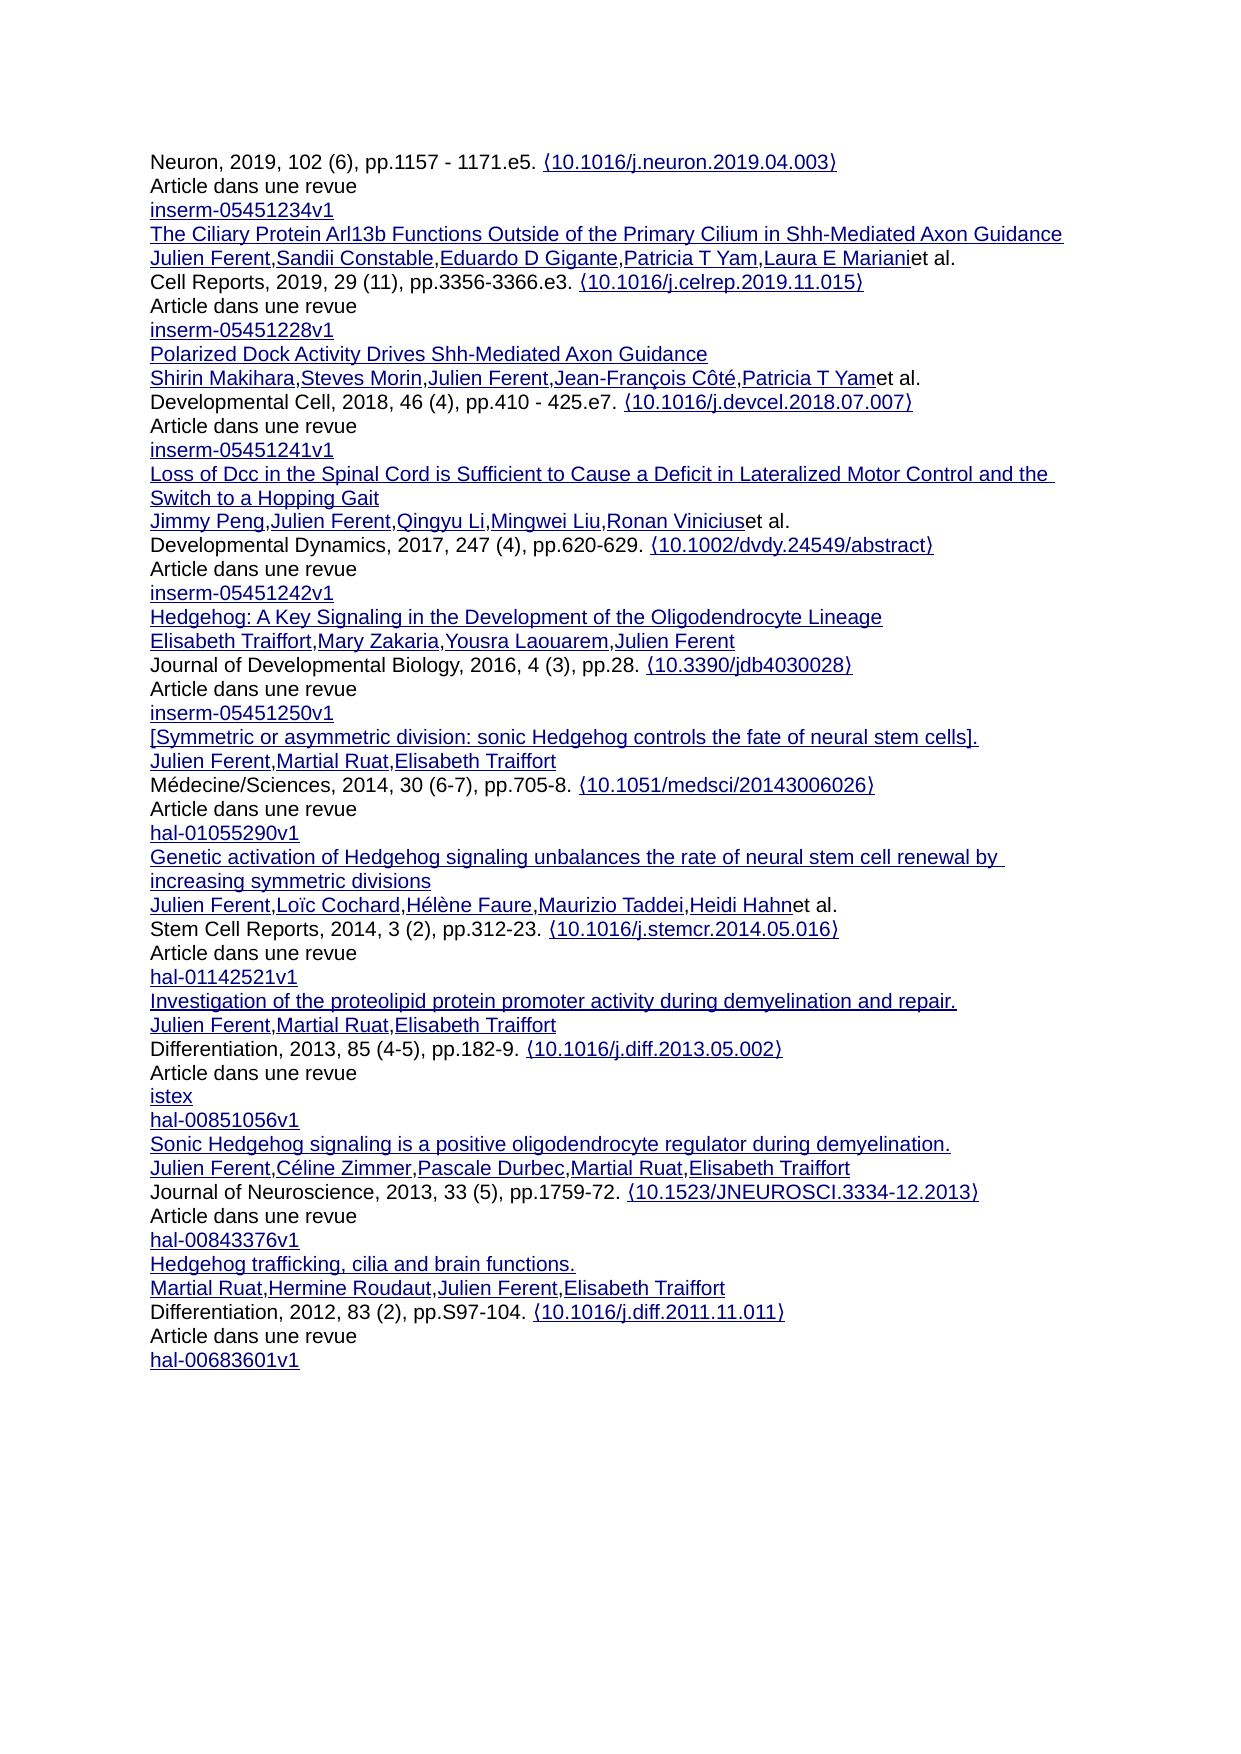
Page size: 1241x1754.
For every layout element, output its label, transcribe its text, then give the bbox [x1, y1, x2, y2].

table_cell The Ciliary Protein Arl13b Functions Outside of the Primary Cilium in Shh-Mediated Axon Guidance Julien Ferent,Sandii Constable,Eduardo D Gigante,Patricia T Yam,Laura E Marianiet al. Cell Reports, 2019, 29 (11), pp.3356-3366.e3. ⟨10.1016/j.celrep.2019.11.015⟩ Article dans une revue inserm-05451228v1 [150, 222, 1090, 342]
table_cell [Symmetric or asymmetric division: sonic Hedgehog controls the fate of neural stem cells]. Julien Ferent,Martial Ruat,Elisabeth Traiffort Médecine/Sciences, 2014, 30 (6-7), pp.705-8. ⟨10.1051/medsci/20143006026⟩ Article dans une revue hal-01055290v1 [150, 725, 1090, 845]
table_cell Investigation of the proteolipid protein promoter activity during demyelination and repair. Julien Ferent,Martial Ruat,Elisabeth Traiffort Differentiation, 2013, 85 (4-5), pp.182-9. ⟨10.1016/j.diff.2013.05.002⟩ Article dans une revue istex hal-00851056v1 [150, 989, 1090, 1132]
table_cell Loss of Dcc in the Spinal Cord is Sufficient to Cause a Deficit in Lateralized Motor Control and the Switch to a Hopping Gait Jimmy Peng,Julien Ferent,Qingyu Li,Mingwei Liu,Ronan Viniciuset al. Developmental Dynamics, 2017, 247 (4), pp.620-629. ⟨10.1002/dvdy.24549/abstract⟩ Article dans une revue inserm-05451242v1 [150, 461, 1090, 605]
table_cell Genetic activation of Hedgehog signaling unbalances the rate of neural stem cell renewal by increasing symmetric divisions Julien Ferent,Loïc Cochard,Hélène Faure,Maurizio Taddei,Heidi Hahnet al. Stem Cell Reports, 2014, 3 (2), pp.312-23. ⟨10.1016/j.stemcr.2014.05.016⟩ Article dans une revue hal-01142521v1 [150, 845, 1090, 988]
table_cell Hedgehog: A Key Signaling in the Development of the Oligodendrocyte Lineage Elisabeth Traiffort,Mary Zakaria,Yousra Laouarem,Julien Ferent Journal of Developmental Biology, 2016, 4 (3), pp.28. ⟨10.3390/jdb4030028⟩ Article dans une revue inserm-05451250v1 [150, 605, 1090, 725]
table_cell Polarized Dock Activity Drives Shh-Mediated Axon Guidance Shirin Makihara,Steves Morin,Julien Ferent,Jean-François Côté,Patricia T Yamet al. Developmental Cell, 2018, 46 (4), pp.410 - 425.e7. ⟨10.1016/j.devcel.2018.07.007⟩ Article dans une revue inserm-05451241v1 [150, 342, 1090, 461]
table_cell Neuron, 2019, 102 (6), pp.1157 - 1171.e5. ⟨10.1016/j.neuron.2019.04.003⟩ Article dans une revue inserm-05451234v1 [150, 150, 1090, 222]
table_cell Hedgehog trafficking, cilia and brain functions. Martial Ruat,Hermine Roudaut,Julien Ferent,Elisabeth Traiffort Differentiation, 2012, 83 (2), pp.S97-104. ⟨10.1016/j.diff.2011.11.011⟩ Article dans une revue hal-00683601v1 [150, 1252, 1090, 1372]
table_cell Sonic Hedgehog signaling is a positive oligodendrocyte regulator during demyelination. Julien Ferent,Céline Zimmer,Pascale Durbec,Martial Ruat,Elisabeth Traiffort Journal of Neuroscience, 2013, 33 (5), pp.1759-72. ⟨10.1523/JNEUROSCI.3334-12.2013⟩ Article dans une revue hal-00843376v1 [150, 1132, 1090, 1252]
